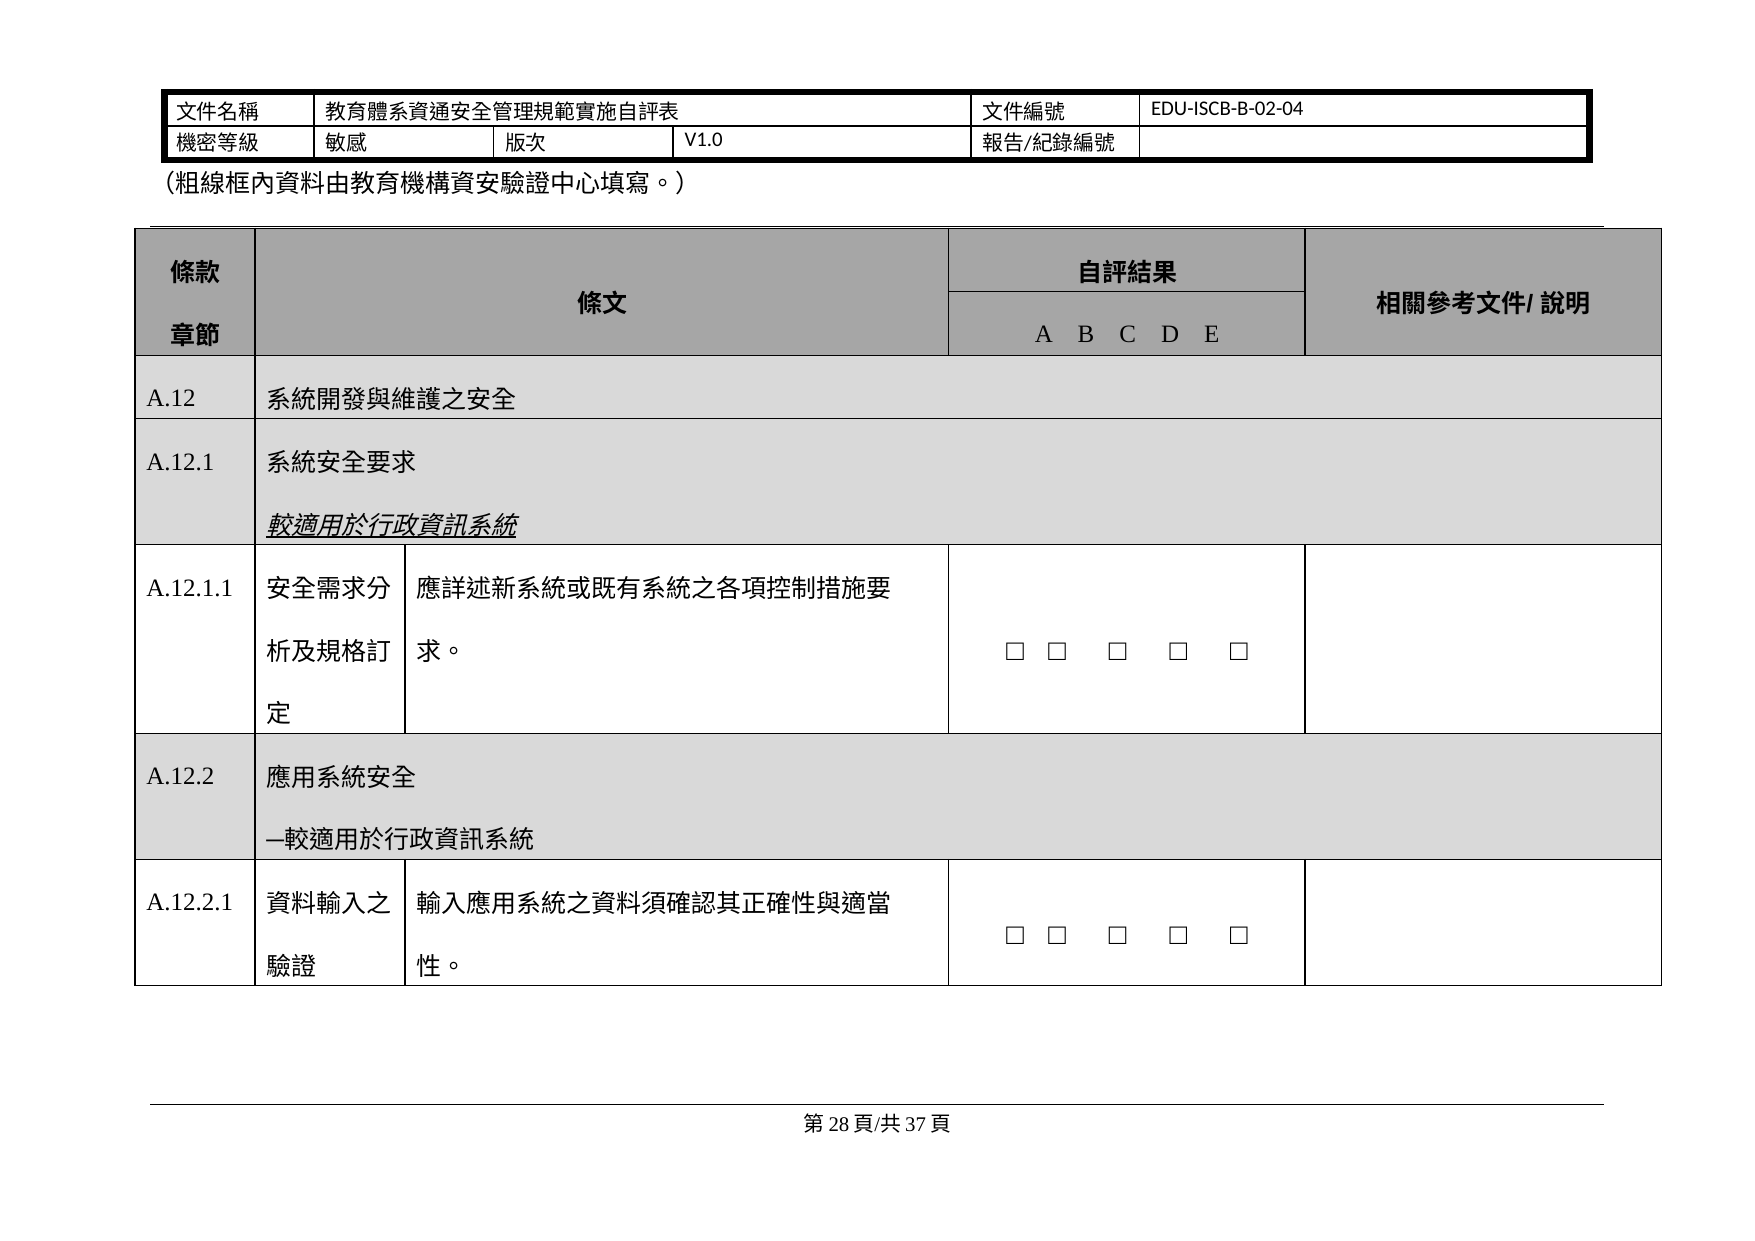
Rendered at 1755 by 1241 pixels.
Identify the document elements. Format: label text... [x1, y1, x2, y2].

table_cell A B C D E [949, 292, 1304, 355]
table_cell [1306, 545, 1661, 733]
table_cell A.12.2 [136, 734, 254, 859]
table_cell 輸入應用系統之資料須確認其正確性與適當性。 [406, 860, 948, 985]
table_cell 應詳述新系統或既有系統之各項控制措施要求。 [406, 545, 948, 733]
table_header 條文 [256, 229, 948, 355]
table_cell A.12 [136, 356, 254, 418]
table_cell 資料輸入之驗證 [256, 860, 404, 985]
table_header 自評結果 [949, 229, 1304, 291]
table_cell 系統開發與維護之安全 [256, 356, 1661, 418]
table_cell [1306, 860, 1661, 985]
table_cell □ □ □ □ □ [949, 545, 1304, 733]
table_cell A.12.1 [136, 419, 254, 544]
table_cell A.12.2.1 [136, 860, 254, 985]
table_cell □ □ □ □ □ [949, 860, 1304, 985]
table_cell 系統安全要求 較適用於行政資訊系統 [256, 419, 1661, 544]
table_cell A.12.1.1 [136, 545, 254, 733]
table_cell 應用系統安全 ─較適用於行政資訊系統 [256, 734, 1661, 859]
table_header 相關參考文件/ 說明 [1306, 229, 1661, 355]
table_cell 安全需求分析及規格訂定 [256, 545, 404, 733]
table_header 條款 章節 [136, 229, 254, 355]
